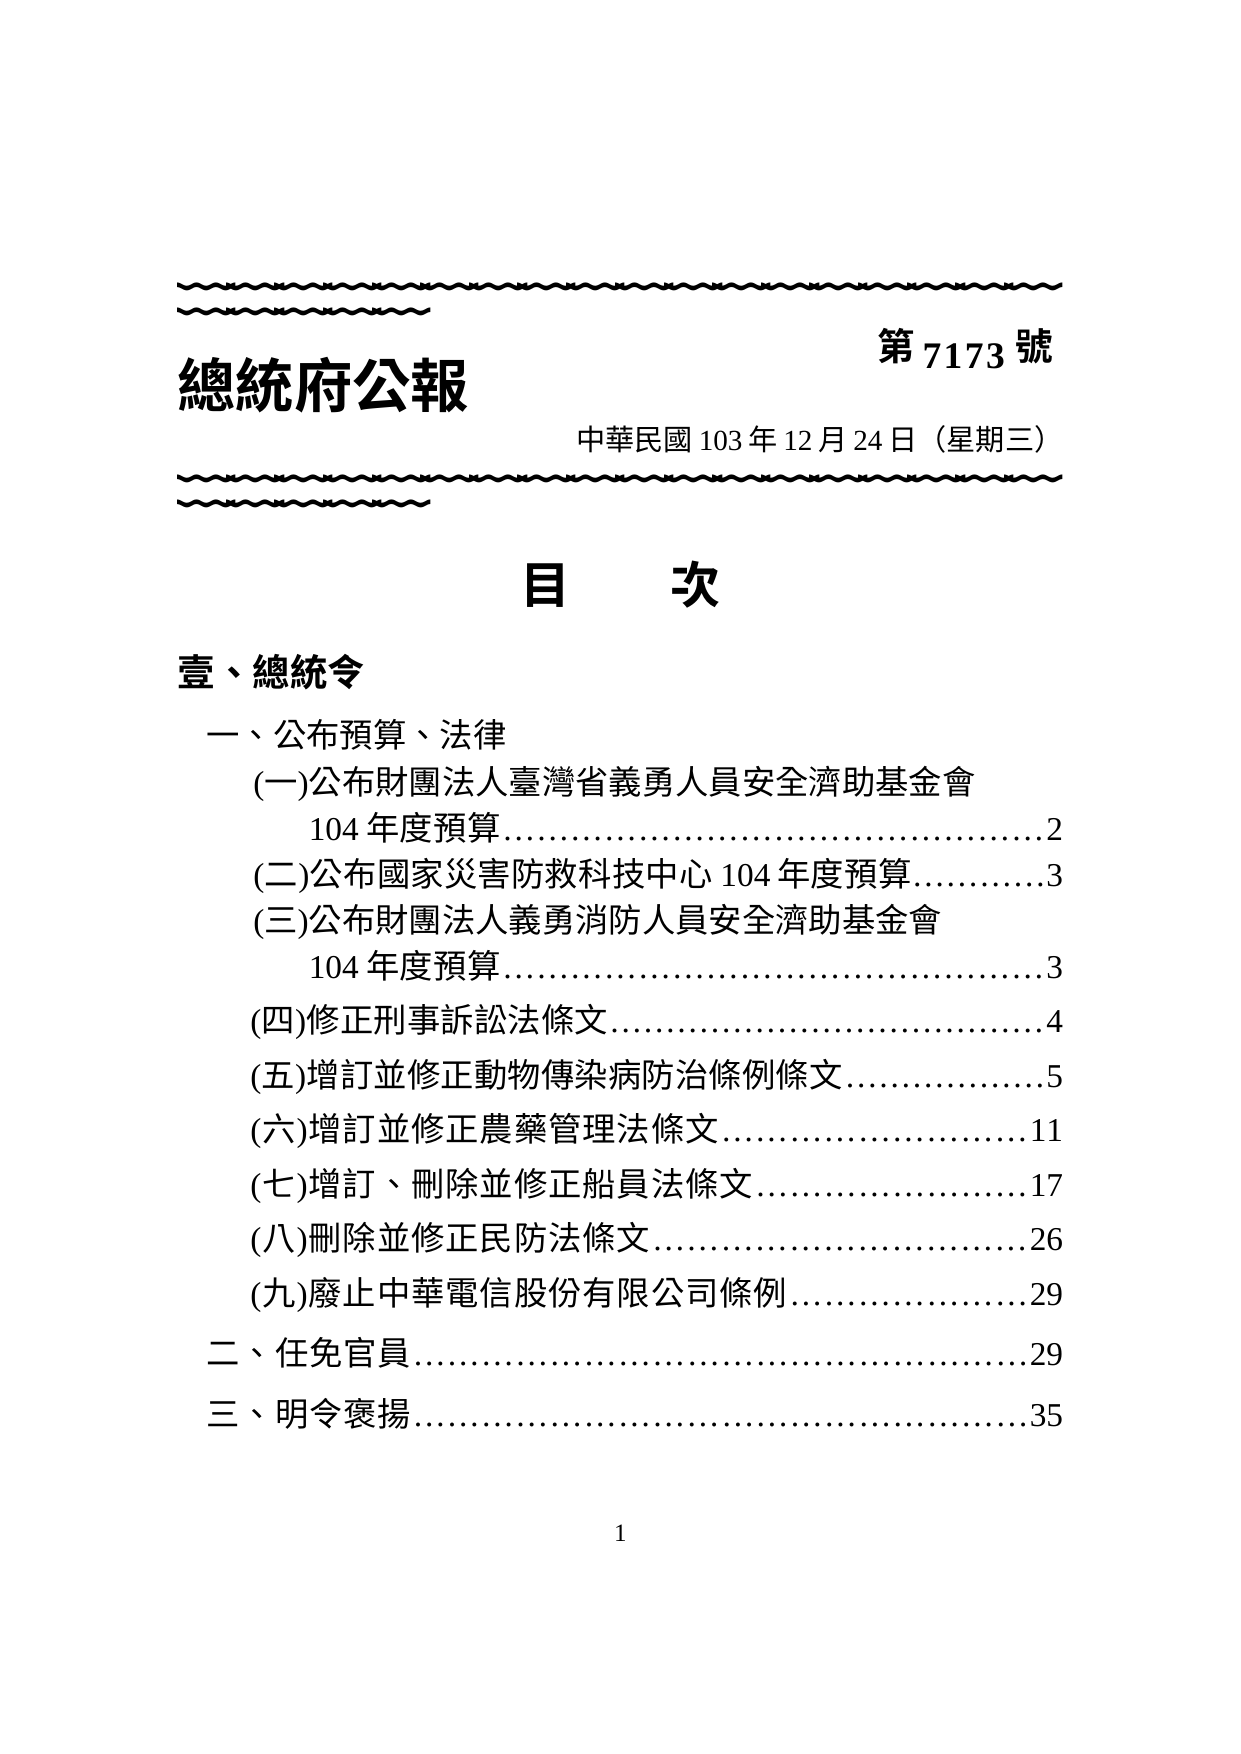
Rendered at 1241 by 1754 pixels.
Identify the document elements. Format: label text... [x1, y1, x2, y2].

text 中華民國103年12月24日（星期三） [177, 420, 1063, 457]
text 總統府公報 第7173號 [177, 316, 1063, 420]
text 二、任免官員………………………………………………29 [206, 1327, 1063, 1375]
text (五)增訂並修正動物傳染病防治條例條文………………5 [250, 1048, 1063, 1097]
text 目 次 [177, 545, 1063, 617]
text (一)公布財團法人臺灣省義勇人員安全濟助基金會 [253, 757, 1063, 803]
text 一、公布預算、法律 [206, 709, 1063, 757]
text (六)增訂並修正農藥管理法條文………………………11 [250, 1103, 1063, 1151]
text (八)刪除並修正民防法條文……………………………26 [250, 1212, 1063, 1260]
text ﹏﹏﹏﹏﹏﹏﹏﹏﹏﹏﹏﹏﹏﹏﹏﹏﹏﹏﹏﹏﹏﹏﹏ [177, 457, 1063, 507]
text (四)修正刑事訴訟法條文…………………………………4 [250, 994, 1063, 1042]
text 104年度預算…………………………………………3 [308, 942, 1063, 988]
text (九)廢止中華電信股份有限公司條例…………………29 [250, 1266, 1063, 1314]
text (二)公布國家災害防救科技中心104年度預算…………3 [253, 849, 1063, 896]
text (三)公布財團法人義勇消防人員安全濟助基金會 [253, 896, 1063, 942]
text 三、明令褒揚………………………………………………35 [206, 1388, 1063, 1436]
text ﹏﹏﹏﹏﹏﹏﹏﹏﹏﹏﹏﹏﹏﹏﹏﹏﹏﹏﹏﹏﹏﹏﹏ [177, 266, 1063, 316]
text 104年度預算…………………………………………2 [308, 803, 1063, 849]
text (七)增訂、刪除並修正船員法條文……………………17 [250, 1157, 1063, 1206]
text 壹、總統令 [177, 642, 1063, 697]
